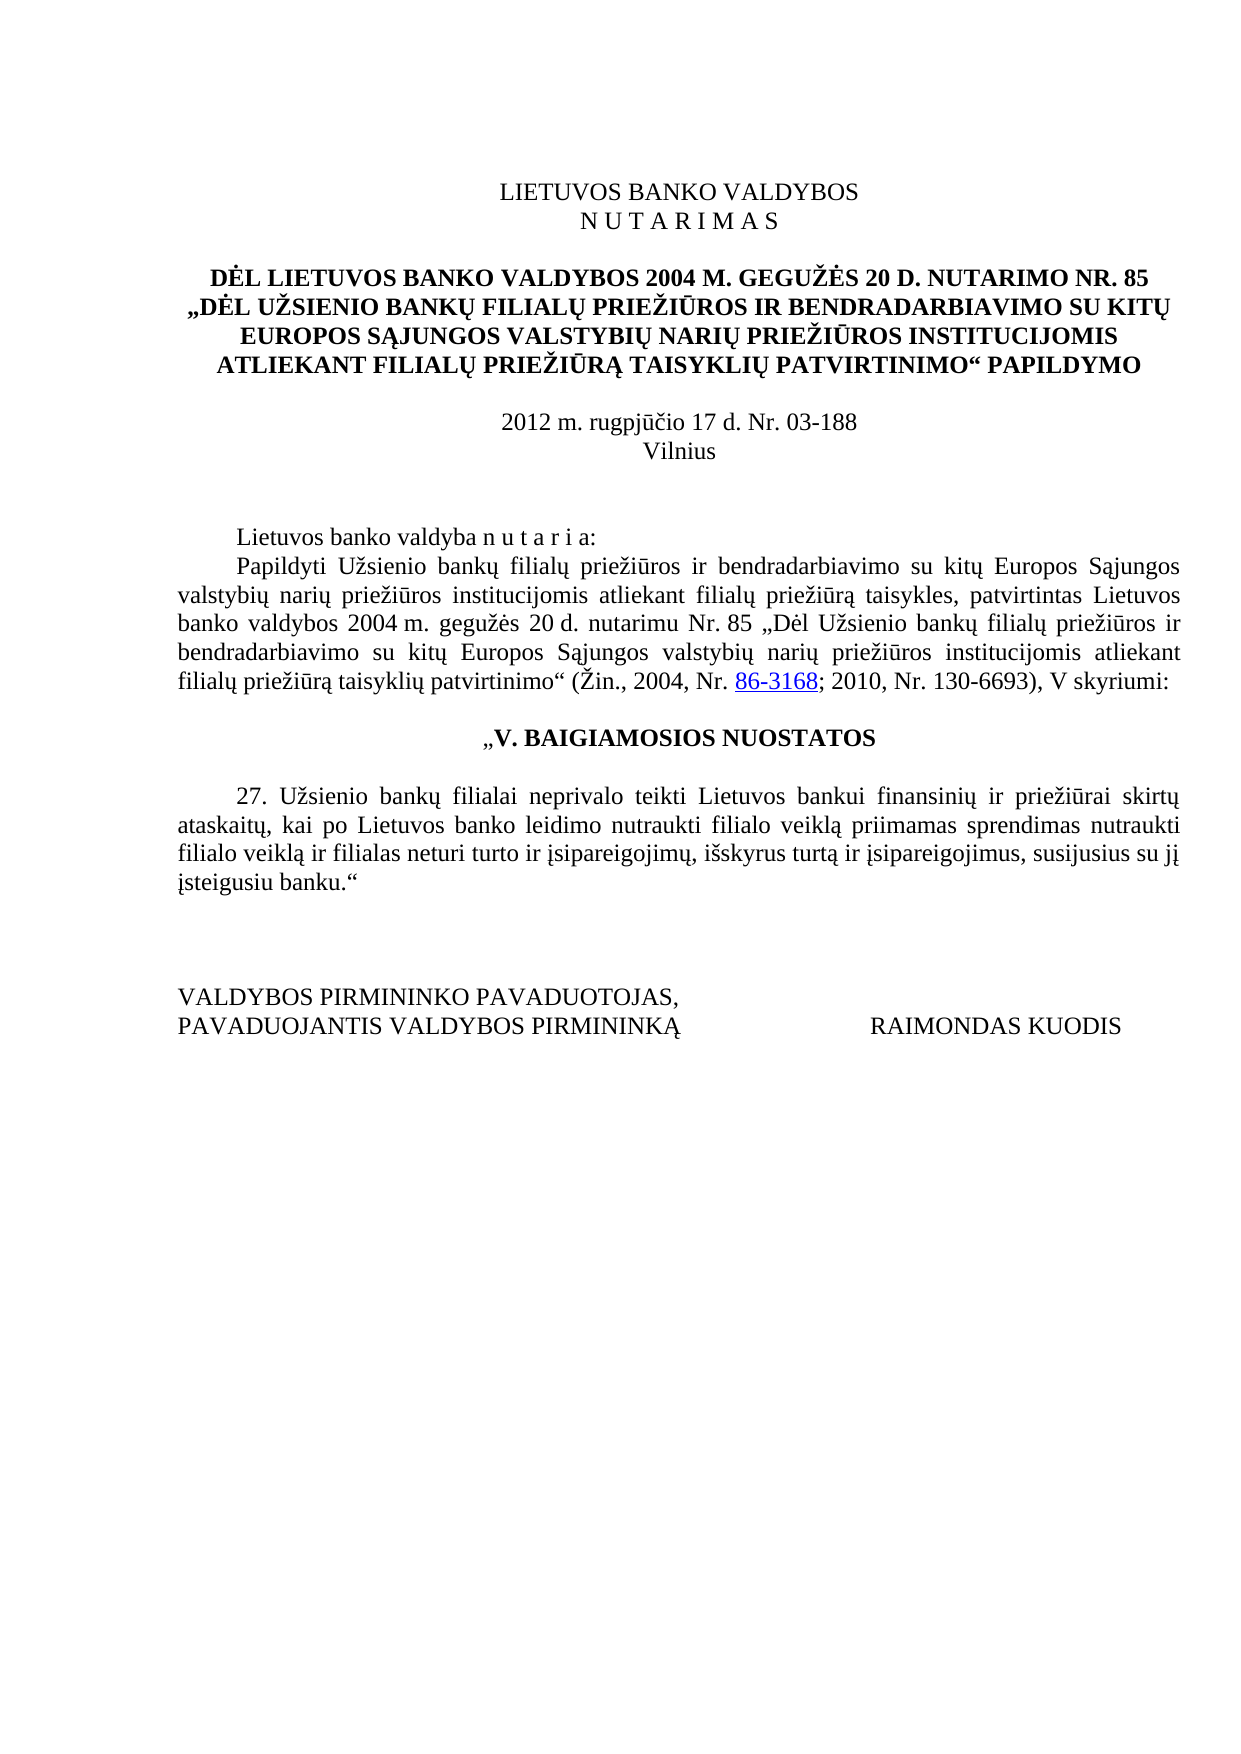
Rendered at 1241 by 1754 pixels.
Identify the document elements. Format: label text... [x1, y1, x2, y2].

text „V. BAIGIAMOSIOS NUOSTATOS [177, 723, 1181, 752]
text 2012 m. rugpjūčio 17 d. Nr. 03-188 [177, 407, 1181, 436]
text Vilnius [177, 436, 1181, 465]
text Papildyti Užsienio bankų filialų priežiūros ir bendradarbiavimo su kitų Europos Sąjungos valstybių narių priežiūros institucijomis atliekant filialų priežiūrą taisykles, patvirtintas Lietuvos banko valdybos 2004 m. gegužės 20 d. nutarimu Nr. 85 „Dėl Užsienio bankų filialų priežiūros ir bendradarbiavimo su kitų Europos Sąjungos valstybių narių priežiūros institucijomis atliekant filialų priežiūrą taisyklių patvirtinimo“ (Žin., 2004, Nr. 86-3168; 2010, Nr. 130-6693), V skyriumi: [177, 551, 1181, 695]
text Valdybos pirmininko pavaduotojas, [177, 982, 1181, 1011]
text LIETUVOS BANKO VALDYBOS [177, 177, 1181, 206]
text DĖL Lietuvos banko valdybos 2004 m. gegužės 20 d. nutarimo Nr. 85 „Dėl užsienio bankų filialų priežiūros ir bendradarbiavimo su kitų Europos Sąjungos valstybių narių priežiūros institucijomis atliekant filialų priežiūrą taisyklių patvirtinimo“ papildymo [177, 263, 1181, 378]
text N U T A R I M A S [177, 206, 1181, 235]
text 27. Užsienio bankų filialai neprivalo teikti Lietuvos bankui finansinių ir priežiūrai skirtų ataskaitų, kai po Lietuvos banko leidimo nutraukti filialo veiklą priimamas sprendimas nutraukti filialo veiklą ir filialas neturi turto ir įsipareigojimų, išskyrus turtą ir įsipareigojimus, susijusius su jį įsteigusiu banku.“ [177, 781, 1181, 896]
text Lietuvos banko valdyba n u t a r i a: [177, 522, 1181, 551]
text pavaduojantis Valdybos pirmininką Raimondas Kuodis [177, 1011, 1181, 1040]
